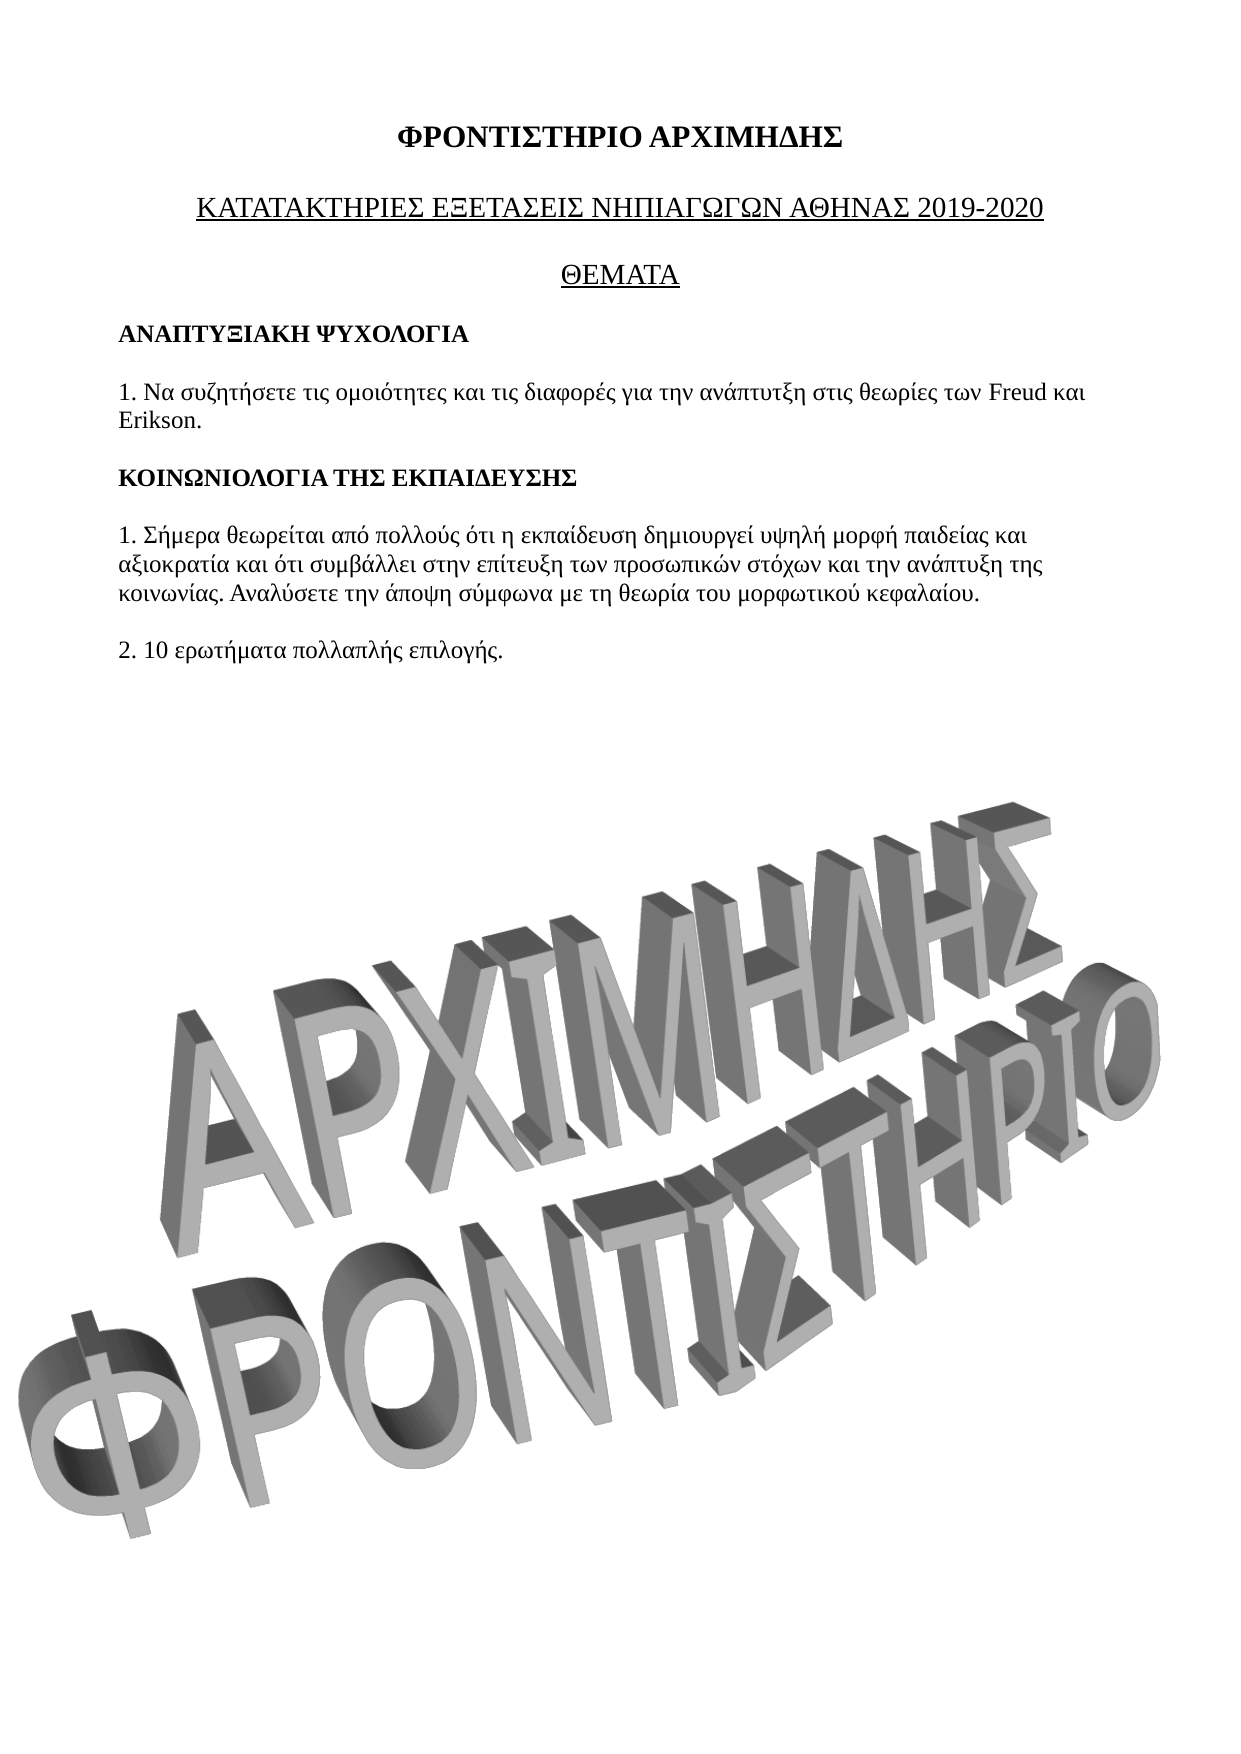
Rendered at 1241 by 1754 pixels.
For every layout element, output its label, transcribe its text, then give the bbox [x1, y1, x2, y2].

text ΚΟΙΝΩΝΙΟΛΟΓΙΑ ΤΗΣ ΕΚΠΑΙΔΕΥΣΗΣ [118, 463, 1122, 492]
text ΘΕΜΑΤΑ [118, 257, 1122, 291]
text ΑΝΑΠΤΥΞΙΑΚΗ ΨΥΧΟΛΟΓΙΑ [118, 319, 1122, 348]
text 1. Να συζητήσετε τις ομοιότητες και τις διαφορές για την ανάπτυτξη στις θεωρίες των Freud και Erikson. [118, 377, 1122, 434]
text ΦΡΟΝΤΙΣΤΗΡΙΟ ΑΡΧΙΜΗΔΗΣ [118, 118, 1122, 154]
text 1. Σήμερα θεωρείται από πολλούς ότι η εκπαίδευση δημιουργεί υψηλή μορφή παιδείας και αξιοκρατία και ότι συμβάλλει στην επίτευξη των προσωπικών στόχων και την ανάπτυξη της κοινωνίας. Αναλύσετε την άποψη σύμφωνα με τη θεωρία του μορφωτικού κεφαλαίου. [118, 521, 1122, 607]
text ΚΑΤΑΤΑΚΤΗΡΙΕΣ ΕΞΕΤΑΣΕΙΣ ΝΗΠΙΑΓΩΓΩΝ ΑΘΗΝΑΣ 2019-2020 [118, 190, 1122, 223]
text 2. 10 ερωτήματα πολλαπλής επιλογής. [118, 636, 1122, 664]
